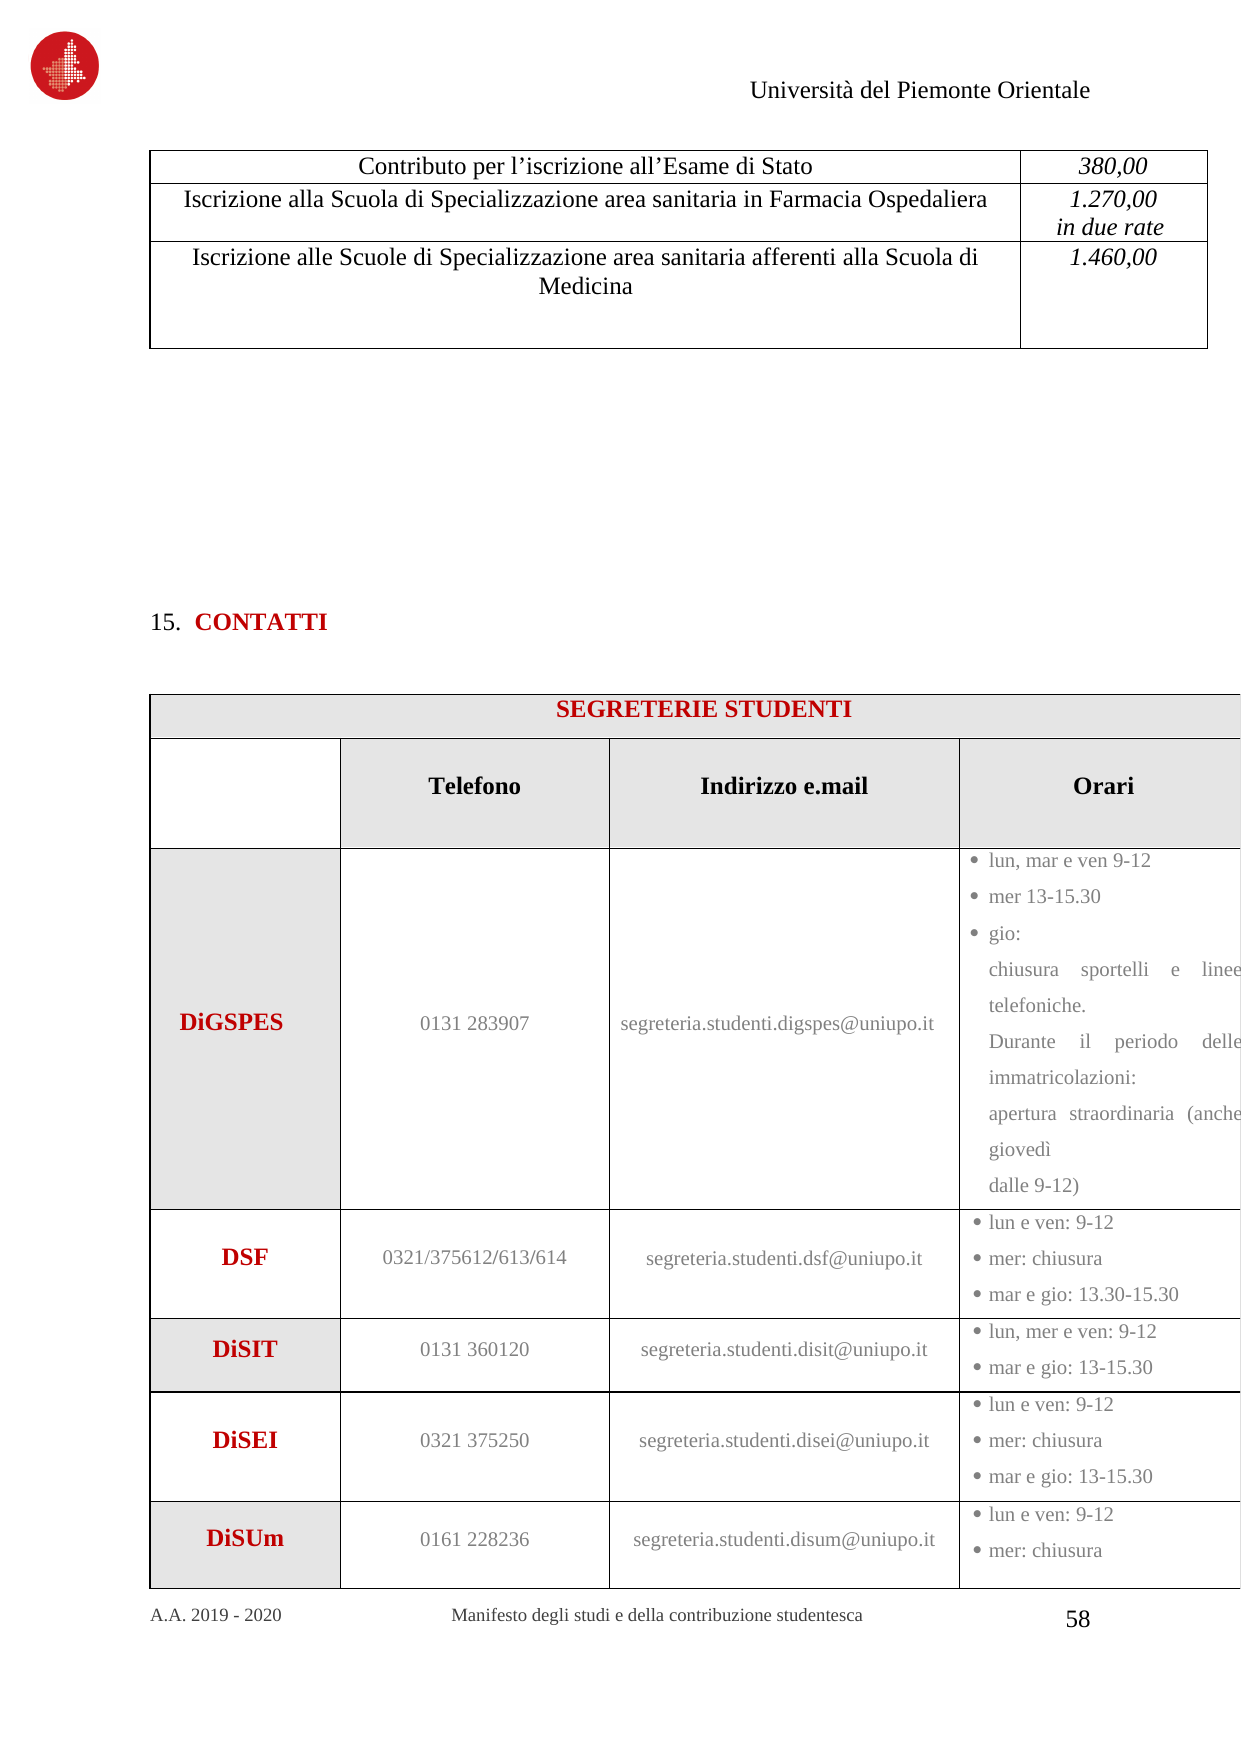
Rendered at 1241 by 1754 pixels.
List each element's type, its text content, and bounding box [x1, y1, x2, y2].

table_cell Indirizzo e.mail [610, 739, 959, 847]
table_cell 1.270,00 in due rate [1021, 184, 1207, 241]
table_cell Iscrizione alla Scuola di Specializzazione area sanitaria in Farmacia Ospedaliera [151, 184, 1020, 241]
table_cell Orari [960, 739, 1240, 847]
table_cell DiSIT [151, 1319, 340, 1391]
table_cell 0321 375250 [341, 1393, 609, 1501]
table_cell DiSUm [151, 1502, 340, 1588]
table_cell lun, mar e ven 9-12 mer 13-15.30 gio: chiusura sportelli e linee telefoniche. Durante il periodo delle immatricolazioni: apertura straordinaria (anche giovedì dalle 9-12) [960, 849, 1240, 1209]
table_cell segreteria.studenti.disit@uniupo.it [610, 1319, 959, 1391]
table_header SEGRETERIE STUDENTI [151, 695, 1240, 737]
table_cell DSF [151, 1210, 340, 1318]
table_cell Iscrizione alle Scuole di Specializzazione area sanitaria afferenti alla Scuola di Medicina [151, 242, 1020, 347]
table_cell Telefono [341, 739, 609, 847]
table_cell segreteria.studenti.disei@uniupo.it [610, 1393, 959, 1501]
table_cell 1.460,00 [1021, 242, 1207, 347]
list CONTATTI [150, 607, 1090, 636]
table_cell DiGSPES [151, 849, 340, 1209]
table_cell 0131 283907 [341, 849, 609, 1209]
table_cell lun e ven: 9-12 mer: chiusura mar e gio: 13.30-15.30 [960, 1210, 1240, 1318]
table_cell Contributo per l’iscrizione all’Esame di Stato [151, 151, 1020, 183]
table_cell segreteria.studenti.digspes@uniupo.it [610, 849, 959, 1209]
table_cell segreteria.studenti.dsf@uniupo.it [610, 1210, 959, 1318]
table_cell 0131 360120 [341, 1319, 609, 1391]
table_cell lun, mer e ven: 9-12 mar e gio: 13-15.30 [960, 1319, 1240, 1391]
table_cell lun e ven: 9-12 mer: chiusura mar e gio: 13-15.30 [960, 1393, 1240, 1501]
table_cell [151, 739, 340, 847]
table_cell segreteria.studenti.disum@uniupo.it [610, 1502, 959, 1588]
table_cell DiSEI [151, 1393, 340, 1501]
table_cell 0321/375612/613/614 [341, 1210, 609, 1318]
table_cell 380,00 [1021, 151, 1207, 183]
table_cell 0161 228236 [341, 1502, 609, 1588]
table_cell lun e ven: 9-12 mer: chiusura mar e gio: 13-15.30 [960, 1502, 1240, 1588]
